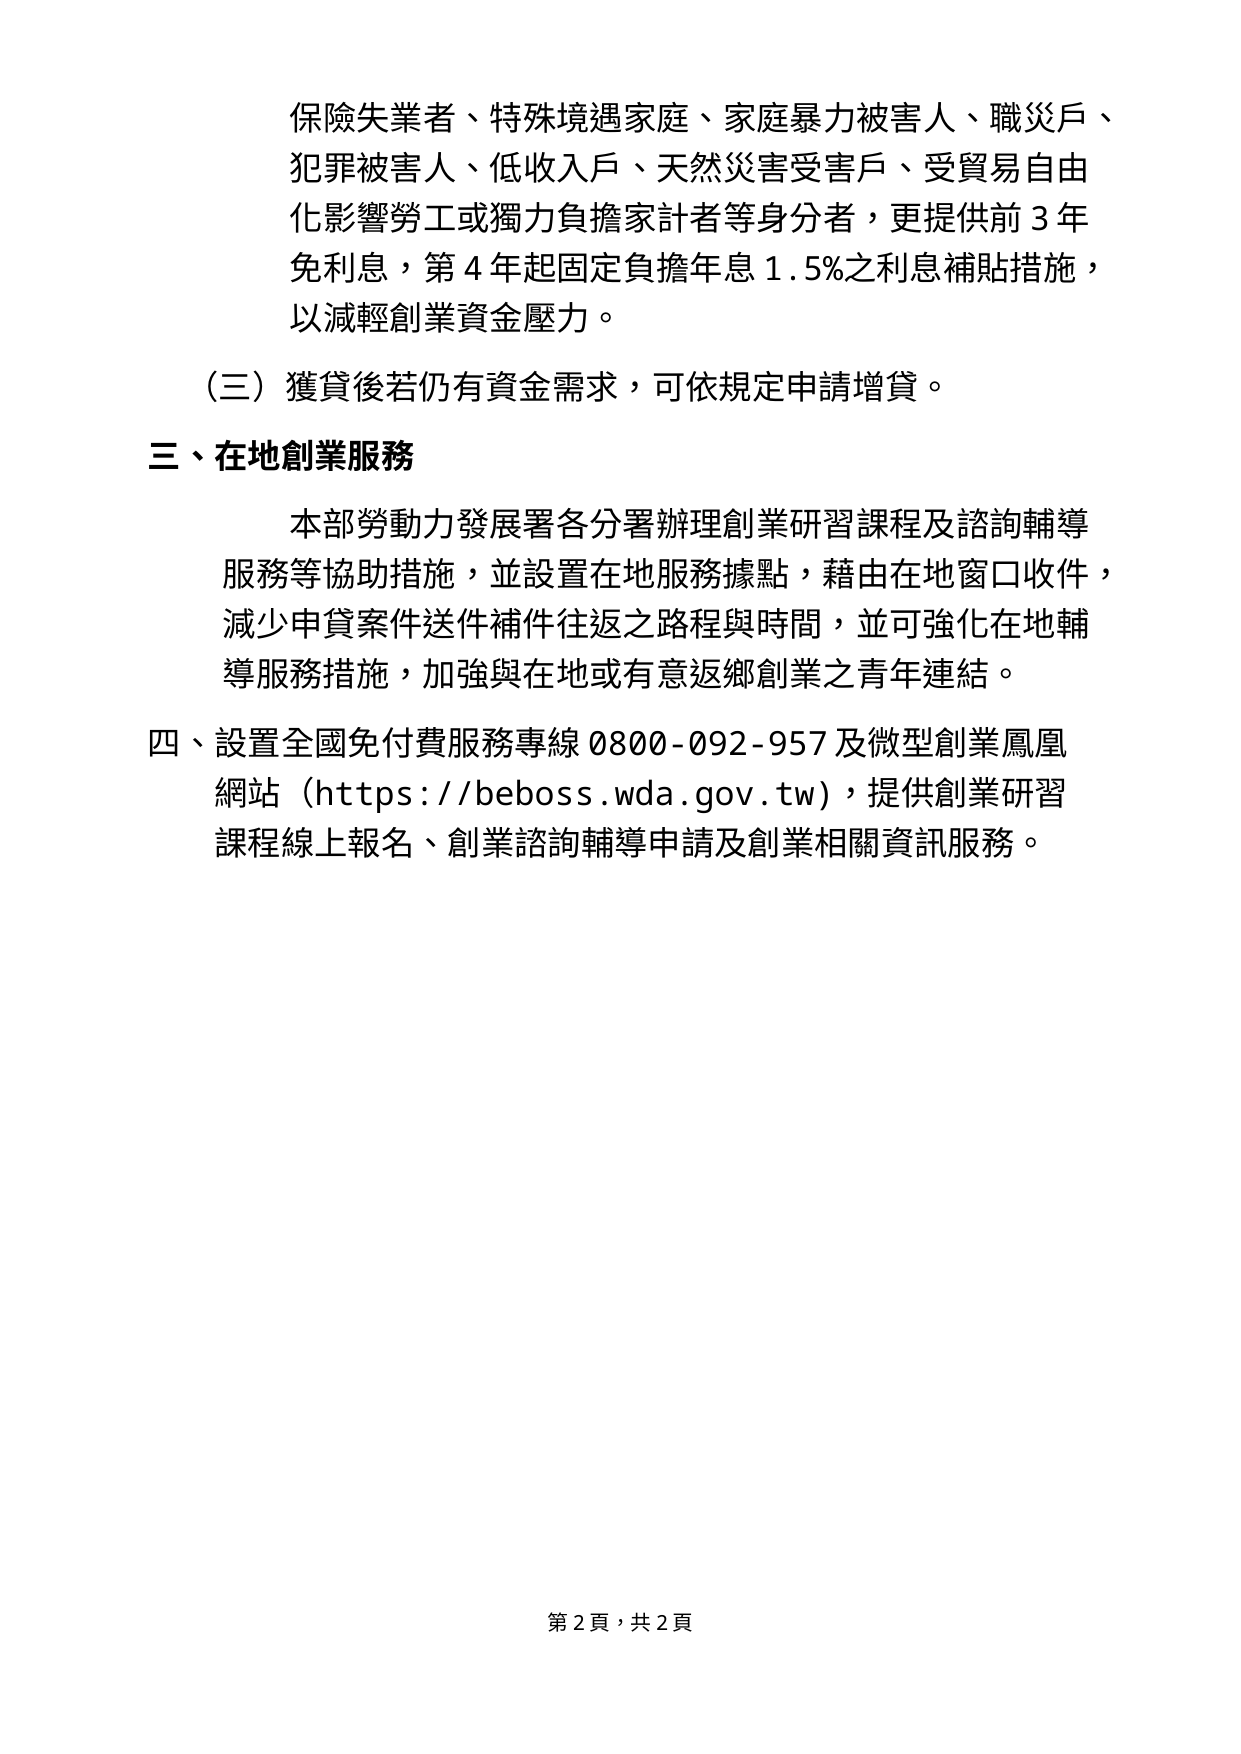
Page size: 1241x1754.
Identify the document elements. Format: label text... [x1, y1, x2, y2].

text （三）獲貸後若仍有資金需求，可依規定申請增貸。 [185, 359, 1092, 409]
text 四、設置全國免付費服務專線0800-092-957及微型創業鳳凰網站（https://beboss.wda.gov.tw)，提供創業研習課程線上報名、創業諮詢輔導申請及創業相關資訊服務。 [148, 716, 1092, 866]
text （二）本部對於申貸者提供前2年利息補貼，申貸者如屬就業保險失業者、特殊境遇家庭、家庭暴力被害人、職災戶、犯罪被害人、低收入戶、天然災害受害戶、受貿易自由化影響勞工或獨力負擔家計者等身分者，更提供前3年免利息，第4年起固定負擔年息1.5%之利息補貼措施，以減輕創業資金壓力。 [189, 91, 1092, 341]
text 三、在地創業服務 [148, 428, 1092, 478]
text 本部勞動力發展署各分署辦理創業研習課程及諮詢輔導服務等協助措施，並設置在地服務據點，藉由在地窗口收件，減少申貸案件送件補件往返之路程與時間，並可強化在地輔導服務措施，加強與在地或有意返鄉創業之青年連結。 [223, 497, 1092, 697]
